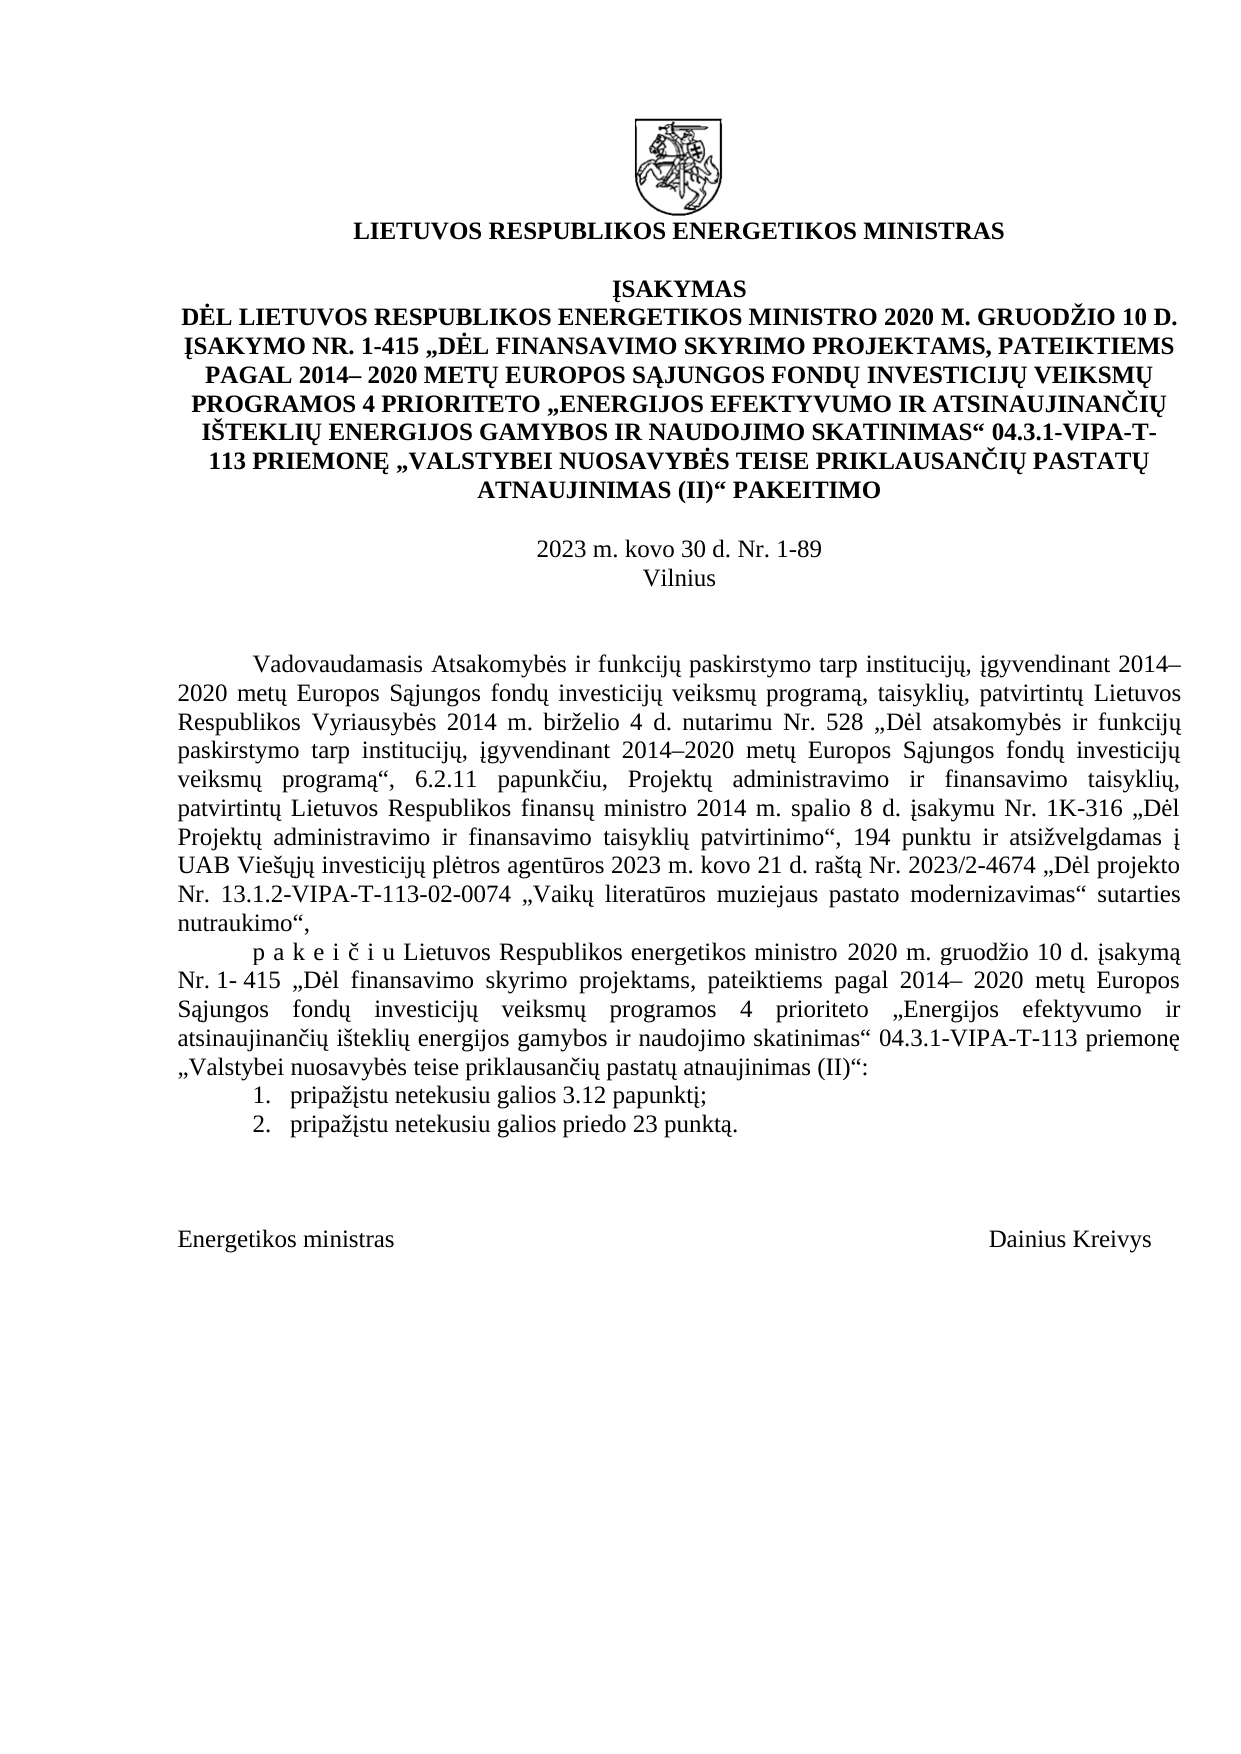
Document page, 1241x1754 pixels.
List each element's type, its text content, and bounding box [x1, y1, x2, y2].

text p a k e i č i u Lietuvos Respublikos energetikos ministro 2020 m. gruodžio 10 d. įsakymą Nr. 1- 415 „Dėl finansavimo skyrimo projektams, pateiktiems pagal 2014– 2020 metų Europos Sąjungos fondų investicijų veiksmų programos 4 prioriteto „Energijos efektyvumo ir atsinaujinančių išteklių energijos gamybos ir naudojimo skatinimas“ 04.3.1-VIPA-T-113 priemonę „Valstybei nuosavybės teise priklausančių pastatų atnaujinimas (II)“: [177, 937, 1181, 1080]
text Energetikos ministras Dainius Kreivys [177, 1224, 1181, 1253]
text DĖL lIETUVOS RESPUBLIKOS energetikos MINISTRo 2020 m. gruodžio 10 d. įsakymo nr. 1-415 „DĖL FINANSAVIMO SKYRIMO PROJEKTAMS, PATEIKTIEMS PAGAL 2014– 2020 METŲ EUROPOS SĄJUNGOS FONDŲ INVESTICIJŲ VEIKSMŲ PROGRAMOS 4 PRIORITETO „ENERGIJOS EFEKTYVUMO IR ATSINAUJINANČIŲ IŠTEKLIŲ ENERGIJOS GAMYBOS IR NAUDOJIMO SKATINIMAS“ 04.3.1-VIPA-T-113 PRIEMONĘ „VALSTYBEI NUOSAVYBĖS TEISE PRIKLAUSANČIŲ PASTATŲ ATNAUJINIMAS (II)“ PAKEITIMO [177, 302, 1181, 504]
text lIETUVOS RESPUBLIKOS energetikos MINISTRAS [177, 216, 1181, 245]
text Vadovaudamasis Atsakomybės ir funkcijų paskirstymo tarp institucijų, įgyvendinant 2014–2020 metų Europos Sąjungos fondų investicijų veiksmų programą, taisyklių, patvirtintų Lietuvos Respublikos Vyriausybės 2014 m. birželio 4 d. nutarimu Nr. 528 „Dėl atsakomybės ir funkcijų paskirstymo tarp institucijų, įgyvendinant 2014–2020 metų Europos Sąjungos fondų investicijų veiksmų programą“, 6.2.11 papunkčiu, Projektų administravimo ir finansavimo taisyklių, patvirtintų Lietuvos Respublikos finansų ministro 2014 m. spalio 8 d. įsakymu Nr. 1K-316 „Dėl Projektų administravimo ir finansavimo taisyklių patvirtinimo“, 194 punktu ir atsižvelgdamas į UAB Viešųjų investicijų plėtros agentūros 2023 m. kovo 21 d. raštą Nr. 2023/2-4674 „Dėl projekto Nr. 13.1.2-VIPA-T-113-02-0074 „Vaikų literatūros muziejaus pastato modernizavimas“ sutarties nutraukimo“, [177, 649, 1181, 937]
text 2. pripažįstu netekusiu galios priedo 23 punktą. [252, 1109, 1181, 1138]
text Vilnius [177, 563, 1181, 592]
text ĮSAKYMAS [177, 274, 1181, 302]
text 2023 m. kovo 30 d. Nr. 1-89 [177, 534, 1181, 563]
text 1. pripažįstu netekusiu galios 3.12 papunktį; [252, 1080, 1181, 1109]
